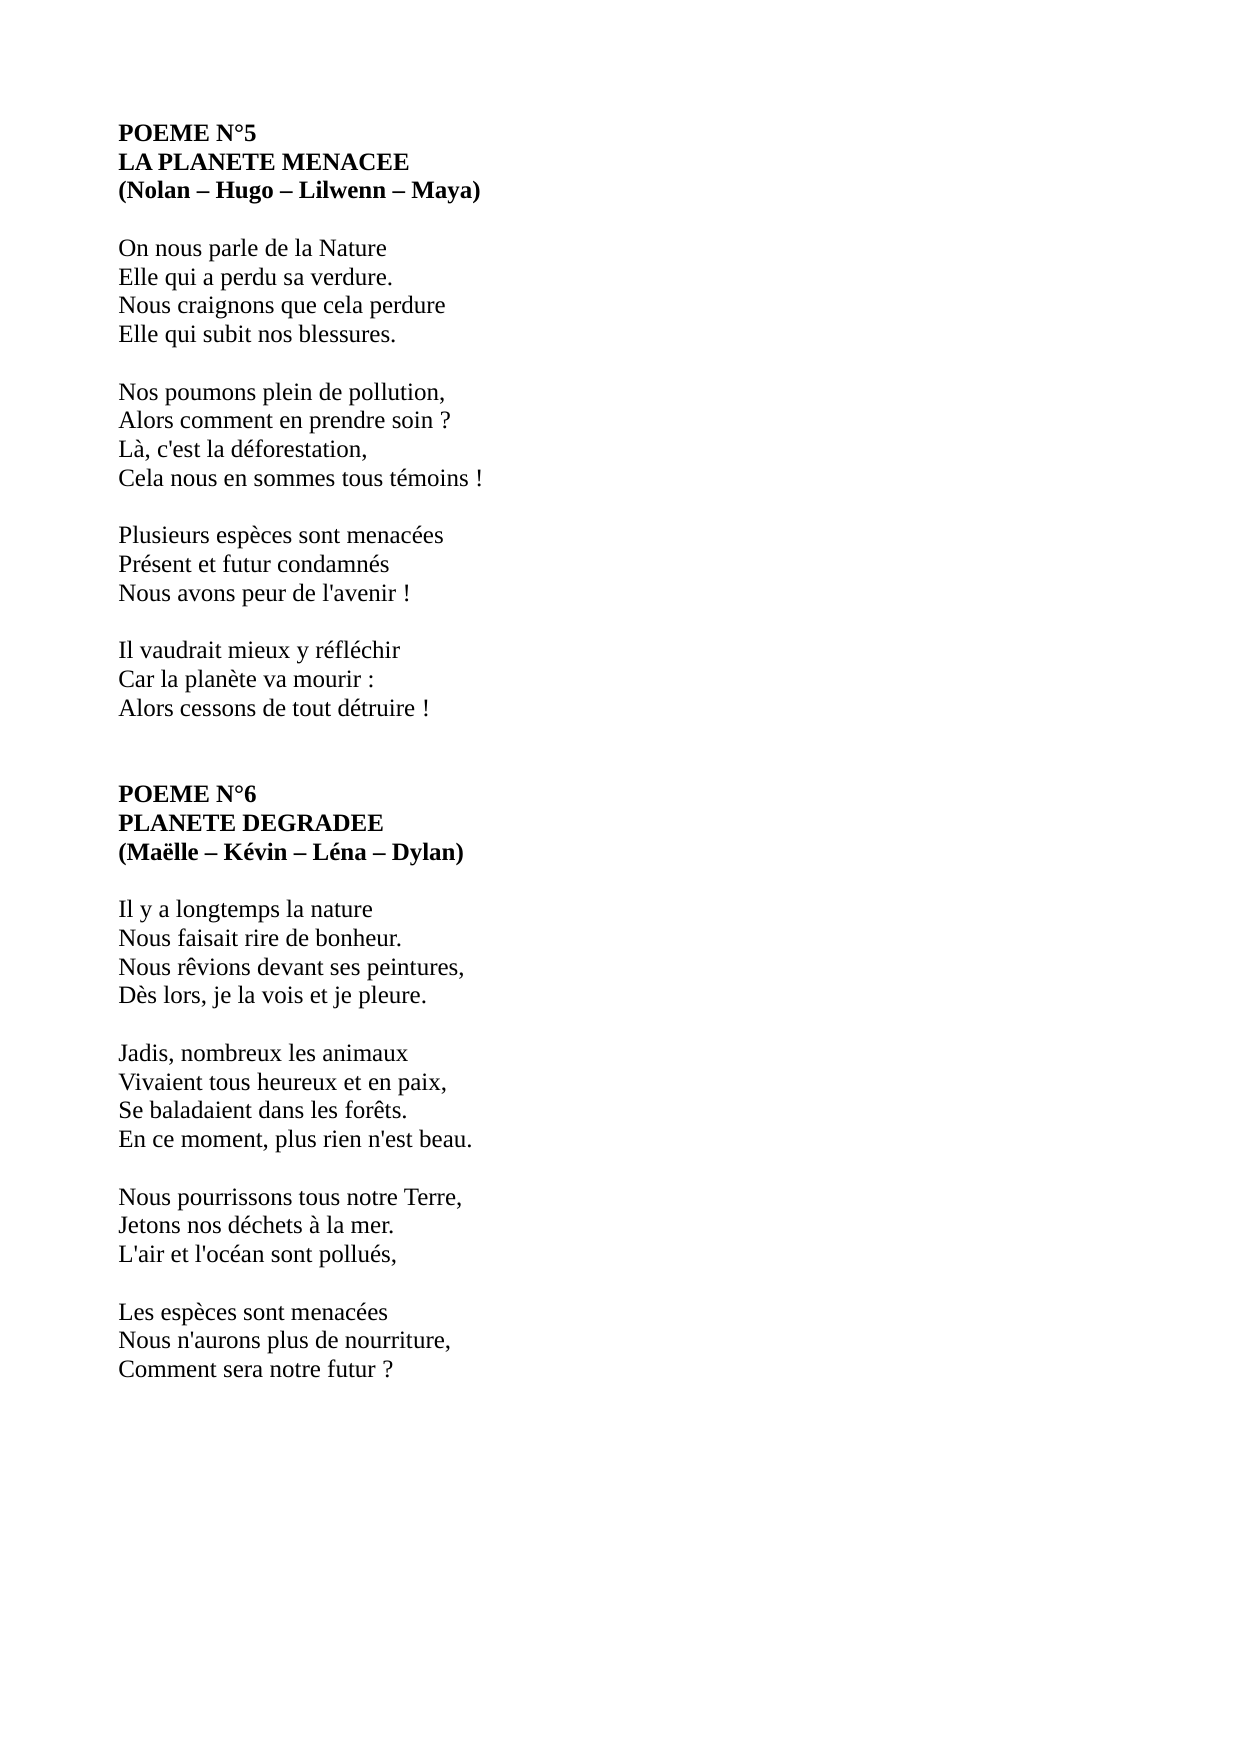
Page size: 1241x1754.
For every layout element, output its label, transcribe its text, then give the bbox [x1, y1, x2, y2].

text Nous avons peur de l'avenir ! [118, 578, 1122, 607]
text Nous craignons que cela perdure [118, 291, 1122, 319]
text Nos poumons plein de pollution, [118, 377, 1122, 406]
text POEME N°5 [118, 118, 1122, 147]
text Elle qui a perdu sa verdure. [118, 262, 1122, 291]
text (Maëlle – Kévin – Léna – Dylan) [118, 837, 1122, 866]
text Cela nous en sommes tous témoins ! [118, 463, 1122, 492]
text (Nolan – Hugo – Lilwenn – Maya) [118, 176, 1122, 204]
text Elle qui subit nos blessures. [118, 319, 1122, 348]
text Jadis, nombreux les animaux [118, 1038, 1122, 1067]
text Nous pourrissons tous notre Terre, [118, 1182, 1122, 1211]
text L'air et l'océan sont pollués, [118, 1239, 1122, 1268]
text Les espèces sont menacées [118, 1297, 1122, 1326]
text POEME N°6 [118, 779, 1122, 808]
text Jetons nos déchets à la mer. [118, 1211, 1122, 1239]
text PLANETE DEGRADEE [118, 808, 1122, 837]
text Il y a longtemps la nature [118, 894, 1122, 923]
text Se baladaient dans les forêts. [118, 1096, 1122, 1124]
text En ce moment, plus rien n'est beau. [118, 1124, 1122, 1153]
text Nous faisait rire de bonheur. [118, 923, 1122, 952]
text Présent et futur condamnés [118, 549, 1122, 578]
text LA PLANETE MENACEE [118, 147, 1122, 176]
text Là, c'est la déforestation, [118, 434, 1122, 463]
text Vivaient tous heureux et en paix, [118, 1067, 1122, 1096]
text On nous parle de la Nature [118, 233, 1122, 262]
text Plusieurs espèces sont menacées [118, 521, 1122, 549]
text Nous n'aurons plus de nourriture, [118, 1326, 1122, 1354]
text Il vaudrait mieux y réfléchir [118, 636, 1122, 664]
text Comment sera notre futur ? [118, 1354, 1122, 1383]
text Car la planète va mourir : [118, 664, 1122, 693]
text Dès lors, je la vois et je pleure. [118, 981, 1122, 1009]
text Nous rêvions devant ses peintures, [118, 952, 1122, 981]
text Alors comment en prendre soin ? [118, 406, 1122, 434]
text Alors cessons de tout détruire ! [118, 693, 1122, 722]
